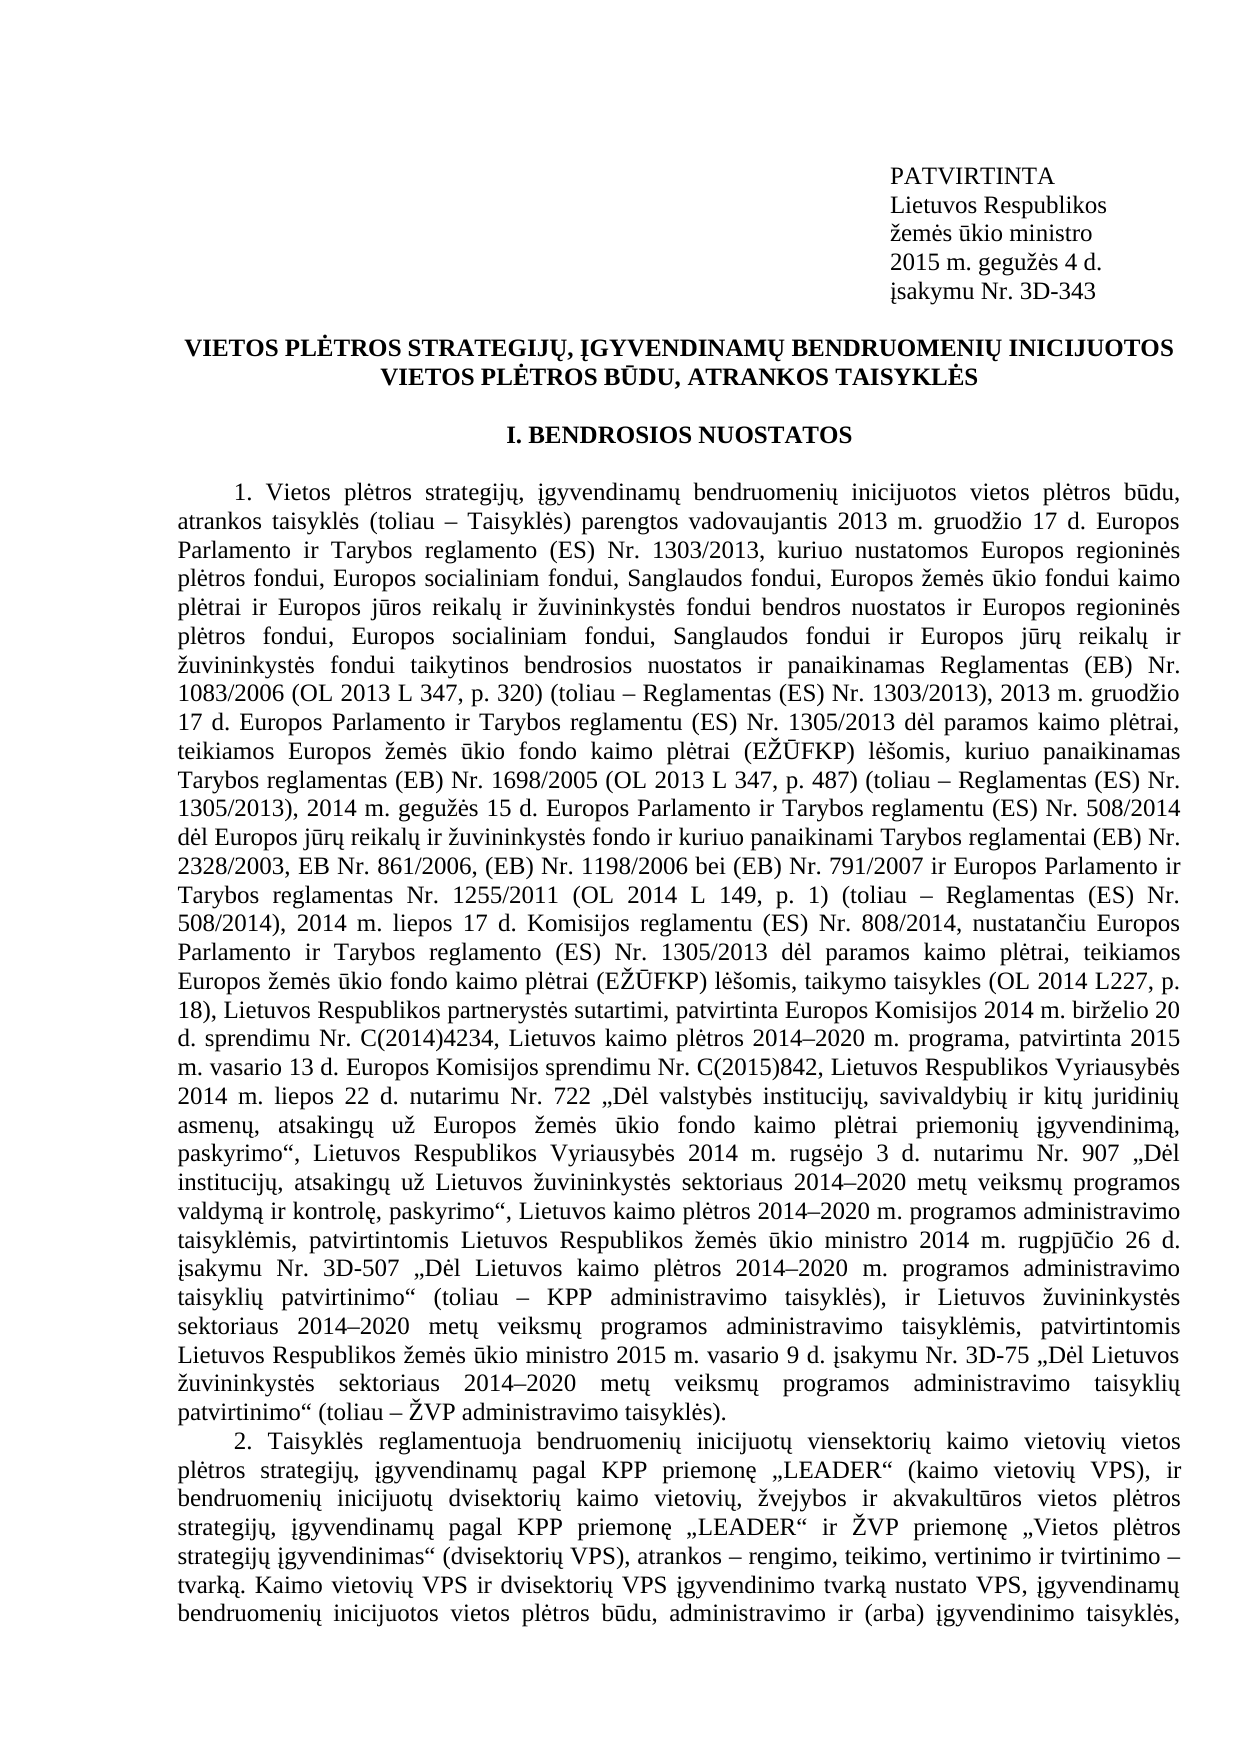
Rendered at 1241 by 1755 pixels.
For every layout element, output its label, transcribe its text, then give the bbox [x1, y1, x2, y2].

text VIETOS PLĖTROS STRATEGIJŲ, ĮGYVENDINAMŲ BENDRUOMENIŲ INICIJUOTOS VIETOS PLĖTROS BŪDU, ATRANKOS TAISYKLĖS [177, 333, 1181, 391]
text PATVIRTINTA [886, 161, 1181, 190]
text Lietuvos Respublikos [886, 190, 1181, 218]
text 2. Taisyklės reglamentuoja bendruomenių inicijuotų viensektorių kaimo vietovių vietos plėtros strategijų, įgyvendinamų pagal KPP priemonę „Leader“ (kaimo vietovių VPS), ir bendruomenių inicijuotų dvisektorių kaimo vietovių, žvejybos ir akvakultūros vietos plėtros strategijų, įgyvendinamų pagal KPP priemonę „Leader“ ir ŽVP priemonę „Vietos plėtros strategijų įgyvendinimas“ (dvisektorių VPS), atrankos – rengimo, teikimo, vertinimo ir tvirtinimo – tvarką. Kaimo vietovių VPS ir dvisektorių VPS įgyvendinimo tvarką nustato VPS, įgyvendinamų bendruomenių inicijuotos vietos plėtros būdu, administravimo ir (arba) įgyvendinimo taisyklės, [177, 1426, 1181, 1627]
text įsakymu Nr. 3D-343 [886, 276, 1181, 305]
text 1. Vietos plėtros strategijų, įgyvendinamų bendruomenių inicijuotos vietos plėtros būdu, atrankos taisyklės (toliau – Taisyklės) parengtos vadovaujantis 2013 m. gruodžio 17 d. Europos Parlamento ir Tarybos reglamento (ES) Nr. 1303/2013, kuriuo nustatomos Europos regioninės plėtros fondui, Europos socialiniam fondui, Sanglaudos fondui, Europos žemės ūkio fondui kaimo plėtrai ir Europos jūros reikalų ir žuvininkystės fondui bendros nuostatos ir Europos regioninės plėtros fondui, Europos socialiniam fondui, Sanglaudos fondui ir Europos jūrų reikalų ir žuvininkystės fondui taikytinos bendrosios nuostatos ir panaikinamas Reglamentas (EB) Nr. 1083/2006 (OL 2013 L 347, p. 320) (toliau – Reglamentas (ES) Nr. 1303/2013), 2013 m. gruodžio 17 d. Europos Parlamento ir Tarybos reglamentu (ES) Nr. 1305/2013 dėl paramos kaimo plėtrai, teikiamos Europos žemės ūkio fondo kaimo plėtrai (EŽŪFKP) lėšomis, kuriuo panaikinamas Tarybos reglamentas (EB) Nr. 1698/2005 (OL 2013 L 347, p. 487) (toliau – Reglamentas (ES) Nr. 1305/2013), 2014 m. gegužės 15 d. Europos Parlamento ir Tarybos reglamentu (ES) Nr. 508/2014 dėl Europos jūrų reikalų ir žuvininkystės fondo ir kuriuo panaikinami Tarybos reglamentai (EB) Nr. 2328/2003, EB Nr. 861/2006, (EB) Nr. 1198/2006 bei (EB) Nr. 791/2007 ir Europos Parlamento ir Tarybos reglamentas Nr. 1255/2011 (OL 2014 L 149, p. 1) (toliau – Reglamentas (ES) Nr. 508/2014), 2014 m. liepos 17 d. Komisijos reglamentu (ES) Nr. 808/2014, nustatančiu Europos Parlamento ir Tarybos reglamento (ES) Nr. 1305/2013 dėl paramos kaimo plėtrai, teikiamos Europos žemės ūkio fondo kaimo plėtrai (EŽŪFKP) lėšomis, taikymo taisykles (OL 2014 L227, p. 18), Lietuvos Respublikos partnerystės sutartimi, patvirtinta Europos Komisijos 2014 m. birželio 20 d. sprendimu Nr. C(2014)4234, Lietuvos kaimo plėtros 2014–2020 m. programa, patvirtinta 2015 m. vasario 13 d. Europos Komisijos sprendimu Nr. C(2015)842, Lietuvos Respublikos Vyriausybės 2014 m. liepos 22 d. nutarimu Nr. 722 „Dėl valstybės institucijų, savivaldybių ir kitų juridinių asmenų, atsakingų už Europos žemės ūkio fondo kaimo plėtrai priemonių įgyvendinimą, paskyrimo“, Lietuvos Respublikos Vyriausybės 2014 m. rugsėjo 3 d. nutarimu Nr. 907 „Dėl institucijų, atsakingų už Lietuvos žuvininkystės sektoriaus 2014–2020 metų veiksmų programos valdymą ir kontrolę, paskyrimo“, Lietuvos kaimo plėtros 2014–2020 m. programos administravimo taisyklėmis, patvirtintomis Lietuvos Respublikos žemės ūkio ministro 2014 m. rugpjūčio 26 d. įsakymu Nr. 3D-507 „Dėl Lietuvos kaimo plėtros 2014–2020 m. programos administravimo taisyklių patvirtinimo“ (toliau – KPP administravimo taisyklės), ir Lietuvos žuvininkystės sektoriaus 2014–2020 metų veiksmų programos administravimo taisyklėmis, patvirtintomis Lietuvos Respublikos žemės ūkio ministro 2015 m. vasario 9 d. įsakymu Nr. 3D-75 „Dėl Lietuvos žuvininkystės sektoriaus 2014–2020 metų veiksmų programos administravimo taisyklių patvirtinimo“ (toliau – ŽVP administravimo taisyklės). [177, 477, 1181, 1426]
text žemės ūkio ministro [886, 218, 1181, 247]
text 2015 m. gegužės 4 d. [890, 247, 1181, 276]
text I. BENDROSIOS NUOSTATOS [177, 420, 1181, 448]
